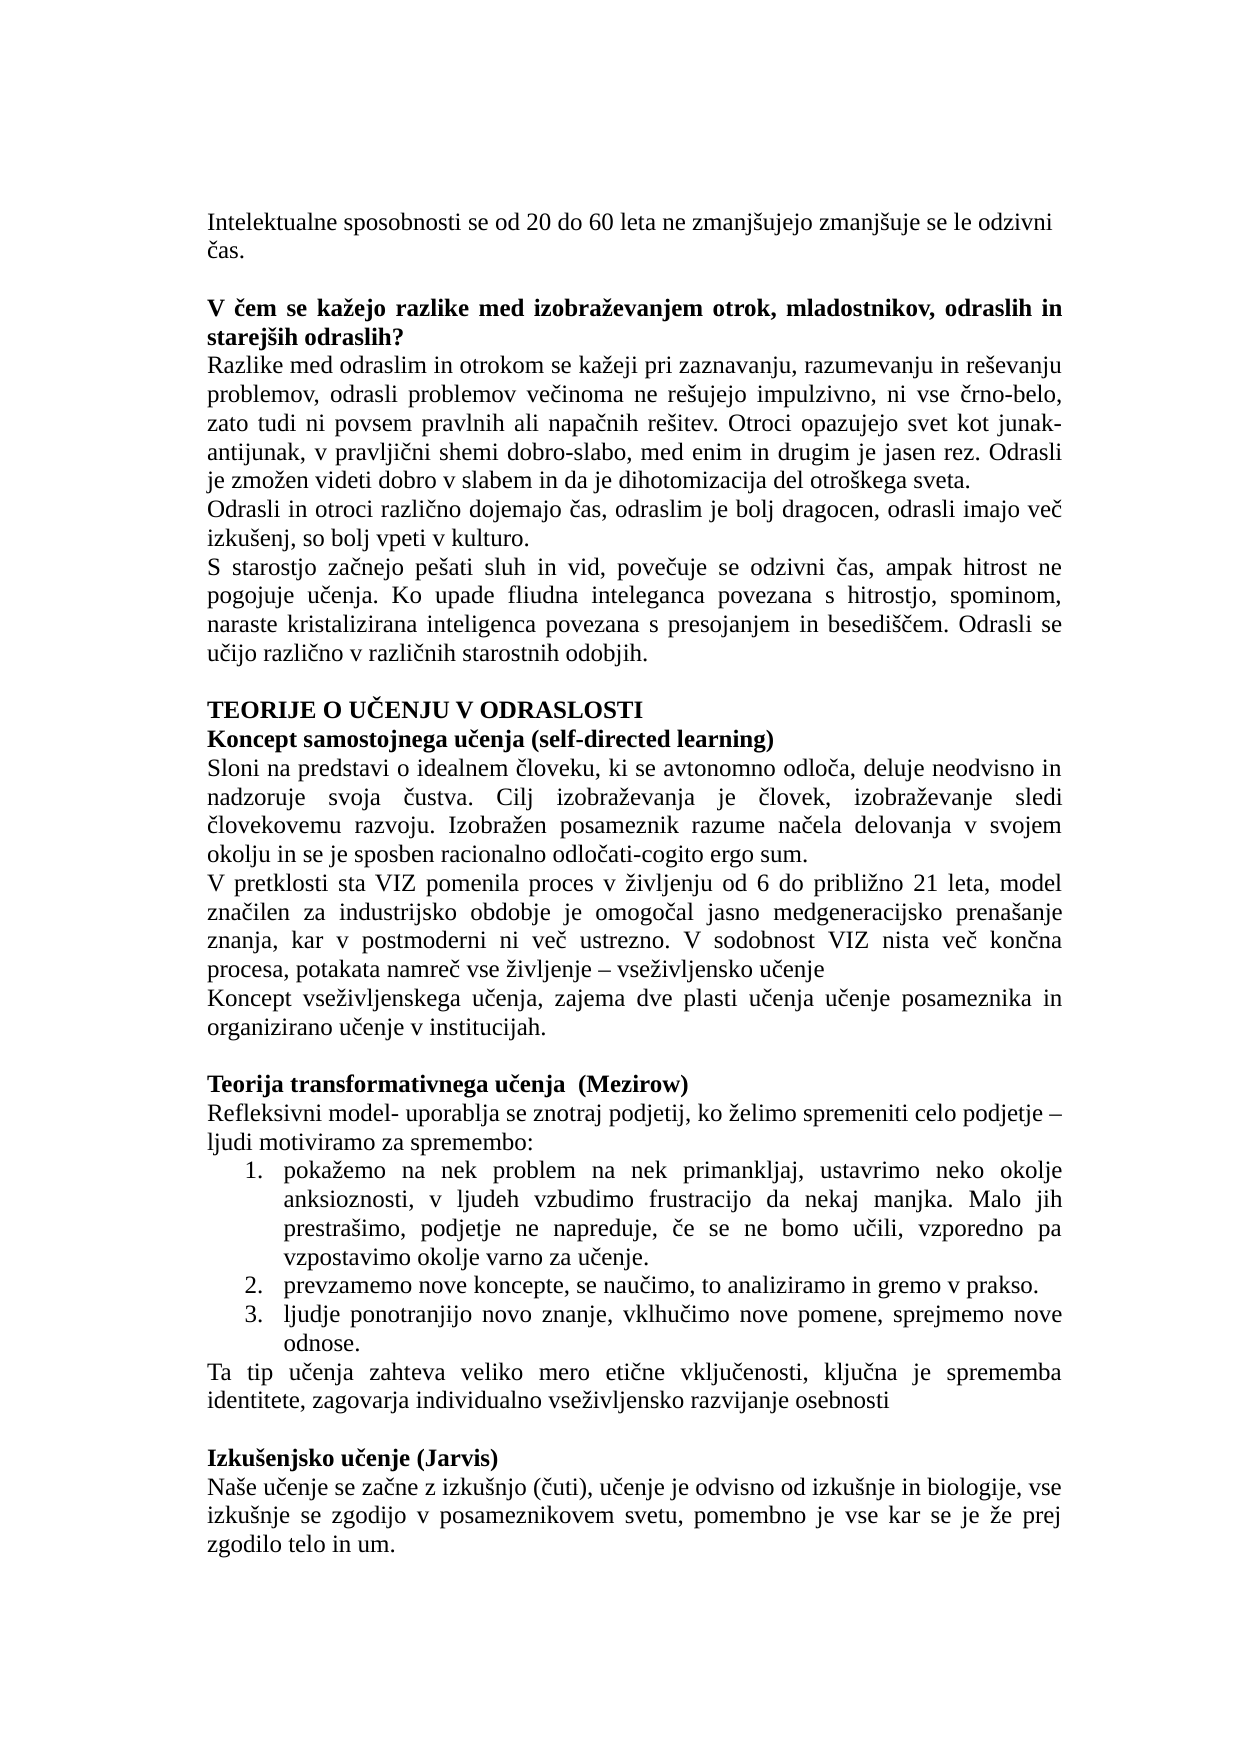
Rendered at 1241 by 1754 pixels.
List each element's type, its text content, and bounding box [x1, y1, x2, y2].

text Koncept samostojnega učenja (self-directed learning) [207, 724, 1063, 753]
text Izkušenjsko učenje (Jarvis) [207, 1443, 1063, 1472]
text V čem se kažejo razlike med izobraževanjem otrok, mladostnikov, odraslih in starejših odraslih? [207, 293, 1063, 351]
text V pretklosti sta VIZ pomenila proces v življenju od 6 do približno 21 leta, model značilen za industrijsko obdobje je omogočal jasno medgeneracijsko prenašanje znanja, kar v postmoderni ni več ustrezno. V sodobnost VIZ nista več končna procesa, potakata namreč vse življenje – vseživljensko učenje [207, 868, 1063, 983]
text Intelektualne sposobnosti se od 20 do 60 leta ne zmanjšujejo zmanjšuje se le odzivni čas. [207, 207, 1063, 264]
text TEORIJE O UČENJU V ODRASLOSTI [207, 696, 1063, 724]
text Refleksivni model- uporablja se znotraj podjetij, ko želimo spremeniti celo podjetje – ljudi motiviramo za spremembo: [207, 1098, 1063, 1156]
text Razlike med odraslim in otrokom se kažeji pri zaznavanju, razumevanju in reševanju problemov, odrasli problemov večinoma ne rešujejo impulzivno, ni vse črno-belo, zato tudi ni povsem pravlnih ali napačnih rešitev. Otroci opazujejo svet kot junak-antijunak, v pravljični shemi dobro-slabo, med enim in drugim je jasen rez. Odrasli je zmožen videti dobro v slabem in da je dihotomizacija del otroškega sveta. [207, 351, 1063, 494]
list ljudje ponotranjijo novo znanje, vklhučimo nove pomene, sprejmemo nove odnose. [244, 1299, 1063, 1357]
text Ta tip učenja zahteva veliko mero etične vključenosti, ključna je sprememba identitete, zagovarja individualno vseživljensko razvijanje osebnosti [207, 1357, 1063, 1414]
text Koncept vseživljenskega učenja, zajema dve plasti učenja učenje posameznika in organizirano učenje v institucijah. [207, 983, 1063, 1041]
text Naše učenje se začne z izkušnjo (čuti), učenje je odvisno od izkušnje in biologije, vse izkušnje se zgodijo v posameznikovem svetu, pomembno je vse kar se je že prej zgodilo telo in um. [207, 1472, 1063, 1558]
list pokažemo na nek problem na nek primankljaj, ustavrimo neko okolje anksioznosti, v ljudeh vzbudimo frustracijo da nekaj manjka. Malo jih prestrašimo, podjetje ne napreduje, če se ne bomo učili, vzporedno pa vzpostavimo okolje varno za učenje. [244, 1156, 1063, 1271]
text Odrasli in otroci različno dojemajo čas, odraslim je bolj dragocen, odrasli imajo več izkušenj, so bolj vpeti v kulturo. [207, 494, 1063, 552]
text Sloni na predstavi o idealnem človeku, ki se avtonomno odloča, deluje neodvisno in nadzoruje svoja čustva. Cilj izobraževanja je človek, izobraževanje sledi človekovemu razvoju. Izobražen posameznik razume načela delovanja v svojem okolju in se je sposben racionalno odločati-cogito ergo sum. [207, 753, 1063, 868]
text Teorija transformativnega učenja (Mezirow) [207, 1069, 1063, 1098]
list prevzamemo nove koncepte, se naučimo, to analiziramo in gremo v prakso. [244, 1271, 1063, 1299]
text S starostjo začnejo pešati sluh in vid, povečuje se odzivni čas, ampak hitrost ne pogojuje učenja. Ko upade fliudna inteleganca povezana s hitrostjo, spominom, naraste kristalizirana inteligenca povezana s presojanjem in besediščem. Odrasli se učijo različno v različnih starostnih odobjih. [207, 552, 1063, 667]
